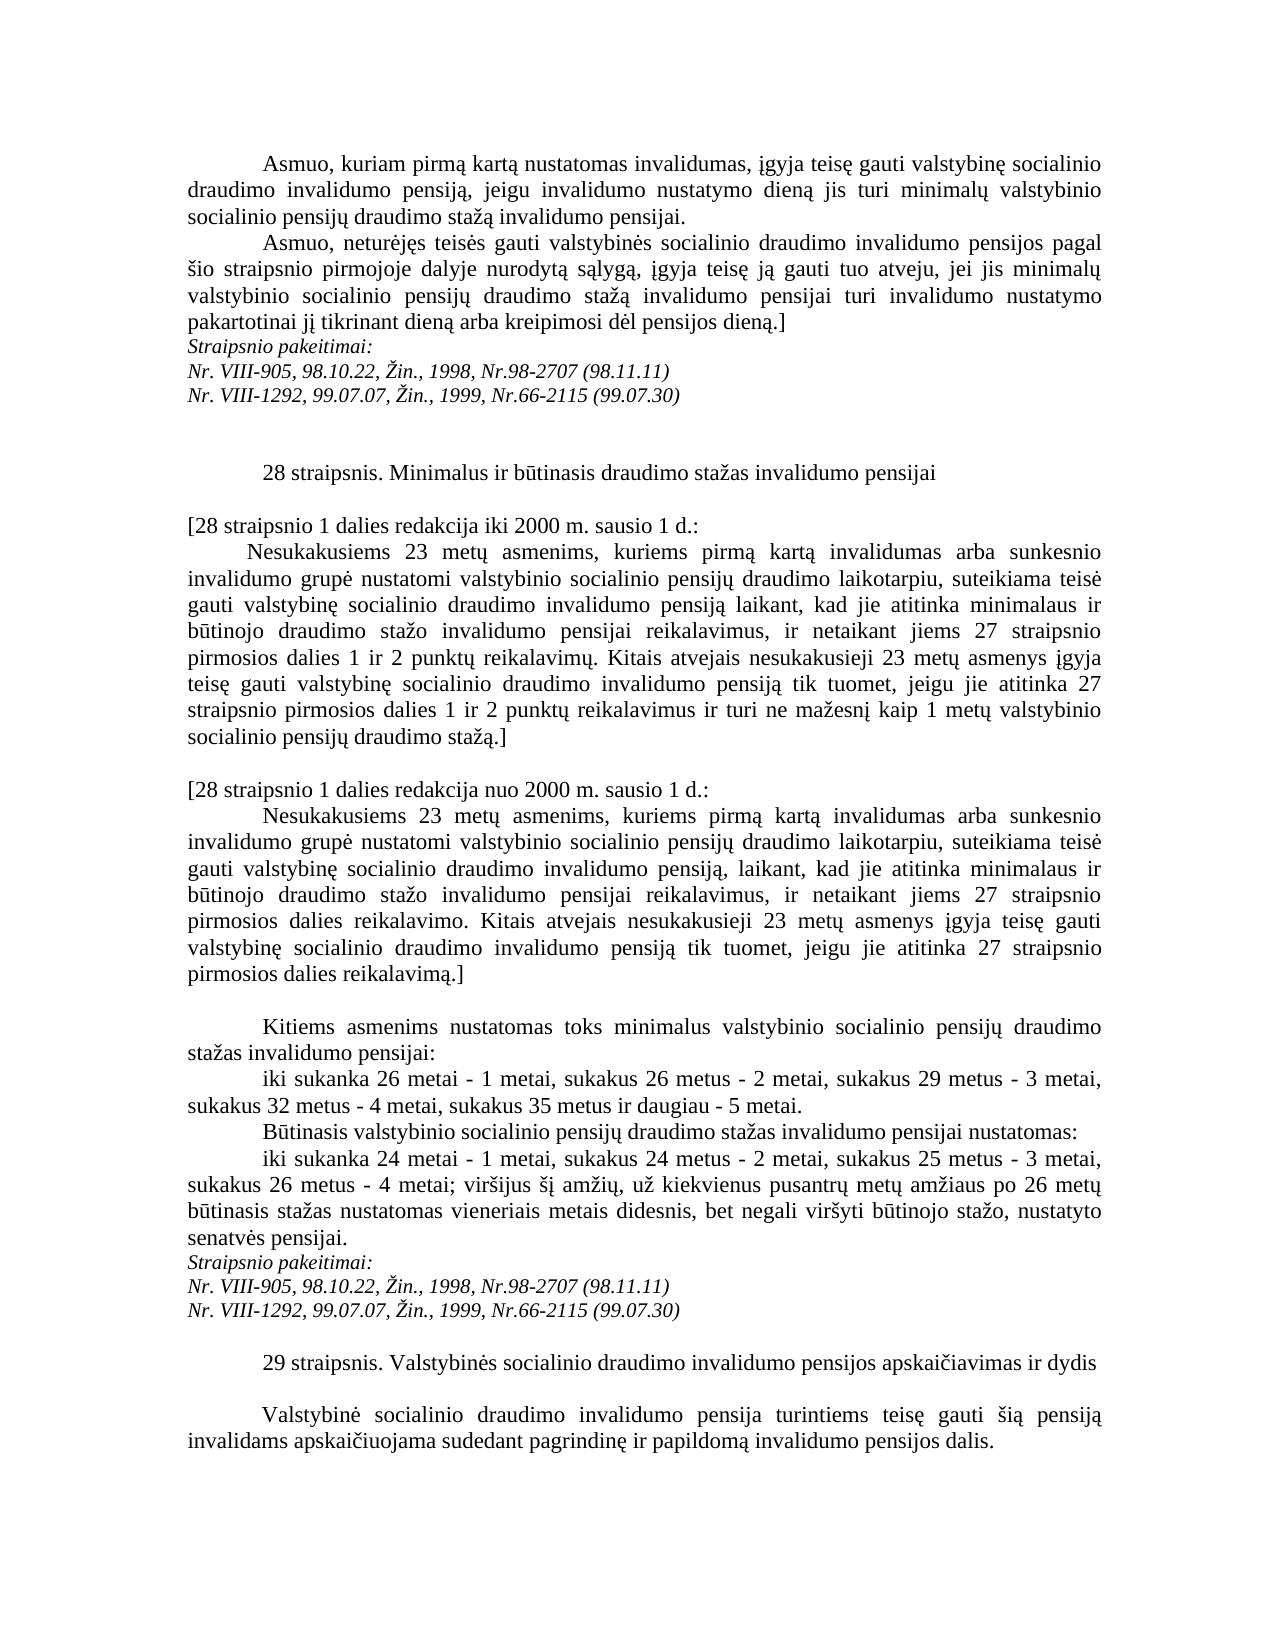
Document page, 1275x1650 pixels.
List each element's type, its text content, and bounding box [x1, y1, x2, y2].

text Būtinasis valstybinio socialinio pensijų draudimo stažas invalidumo pensijai nustatomas: [187, 1118, 1103, 1144]
text 28 straipsnis. Minimalus ir būtinasis draudimo stažas invalidumo pensijai [187, 459, 1103, 486]
text [28 straipsnio 1 dalies redakcija nuo 2000 m. sausio 1 d.: [187, 776, 1103, 802]
text 29 straipsnis. Valstybinės socialinio draudimo invalidumo pensijos apskaičiavimas ir dydis [262, 1348, 1103, 1375]
text iki sukanka 24 metai - 1 metai, sukakus 24 metus - 2 metai, sukakus 25 metus - 3 metai, sukakus 26 metus - 4 metai; viršijus šį amžių, už kiekvienus pusantrų metų amžiaus po 26 metų būtinasis stažas nustatomas vieneriais metais didesnis, bet negali viršyti būtinojo stažo, nustatyto senatvės pensijai. [187, 1144, 1103, 1250]
text Straipsnio pakeitimai: [187, 334, 1103, 358]
text Valstybinė socialinio draudimo invalidumo pensija turintiems teisę gauti šią pensiją invalidams apskaičiuojama sudedant pagrindinę ir papildomą invalidumo pensijos dalis. [187, 1401, 1103, 1454]
text Nr. VIII-1292, 99.07.07, Žin., 1999, Nr.66-2115 (99.07.30) [187, 1298, 1103, 1322]
text Asmuo, neturėjęs teisės gauti valstybinės socialinio draudimo invalidumo pensijos pagal šio straipsnio pirmojoje dalyje nurodytą sąlygą, įgyja teisę ją gauti tuo atveju, jei jis minimalų valstybinio socialinio pensijų draudimo stažą invalidumo pensijai turi invalidumo nustatymo pakartotinai jį tikrinant dieną arba kreipimosi dėl pensijos dieną.] [187, 229, 1103, 334]
text Nr. VIII-1292, 99.07.07, Žin., 1999, Nr.66-2115 (99.07.30) [187, 383, 1103, 407]
text Kitiems asmenims nustatomas toks minimalus valstybinio socialinio pensijų draudimo stažas invalidumo pensijai: [187, 1013, 1103, 1066]
text [28 straipsnio 1 dalies redakcija iki 2000 m. sausio 1 d.: [187, 512, 1103, 538]
text Nr. VIII-905, 98.10.22, Žin., 1998, Nr.98-2707 (98.11.11) [187, 1274, 1103, 1298]
text Nesukakusiems 23 metų asmenims, kuriems pirmą kartą invalidumas arba sunkesnio invalidumo grupė nustatomi valstybinio socialinio pensijų draudimo laikotarpiu, suteikiama teisė gauti valstybinę socialinio draudimo invalidumo pensiją, laikant, kad jie atitinka minimalaus ir būtinojo draudimo stažo invalidumo pensijai reikalavimus, ir netaikant jiems 27 straipsnio pirmosios dalies reikalavimo. Kitais atvejais nesukakusieji 23 metų asmenys įgyja teisę gauti valstybinę socialinio draudimo invalidumo pensiją tik tuomet, jeigu jie atitinka 27 straipsnio pirmosios dalies reikalavimą.] [187, 802, 1103, 986]
text iki sukanka 26 metai - 1 metai, sukakus 26 metus - 2 metai, sukakus 29 metus - 3 metai, sukakus 32 metus - 4 metai, sukakus 35 metus ir daugiau - 5 metai. [187, 1066, 1103, 1118]
text Asmuo, kuriam pirmą kartą nustatomas invalidumas, įgyja teisę gauti valstybinę socialinio draudimo invalidumo pensiją, jeigu invalidumo nustatymo dieną jis turi minimalų valstybinio socialinio pensijų draudimo stažą invalidumo pensijai. [187, 150, 1103, 229]
text Straipsnio pakeitimai: [187, 1250, 1103, 1274]
text Nesukakusiems 23 metų asmenims, kuriems pirmą kartą invalidumas arba sunkesnio invalidumo grupė nustatomi valstybinio socialinio pensijų draudimo laikotarpiu, suteikiama teisė gauti valstybinę socialinio draudimo invalidumo pensiją laikant, kad jie atitinka minimalaus ir būtinojo draudimo stažo invalidumo pensijai reikalavimus, ir netaikant jiems 27 straipsnio pirmosios dalies 1 ir 2 punktų reikalavimų. Kitais atvejais nesukakusieji 23 metų asmenys įgyja teisę gauti valstybinę socialinio draudimo invalidumo pensiją tik tuomet, jeigu jie atitinka 27 straipsnio pirmosios dalies 1 ir 2 punktų reikalavimus ir turi ne mažesnį kaip 1 metų valstybinio socialinio pensijų draudimo stažą.] [187, 538, 1103, 749]
text Nr. VIII-905, 98.10.22, Žin., 1998, Nr.98-2707 (98.11.11) [187, 358, 1103, 383]
